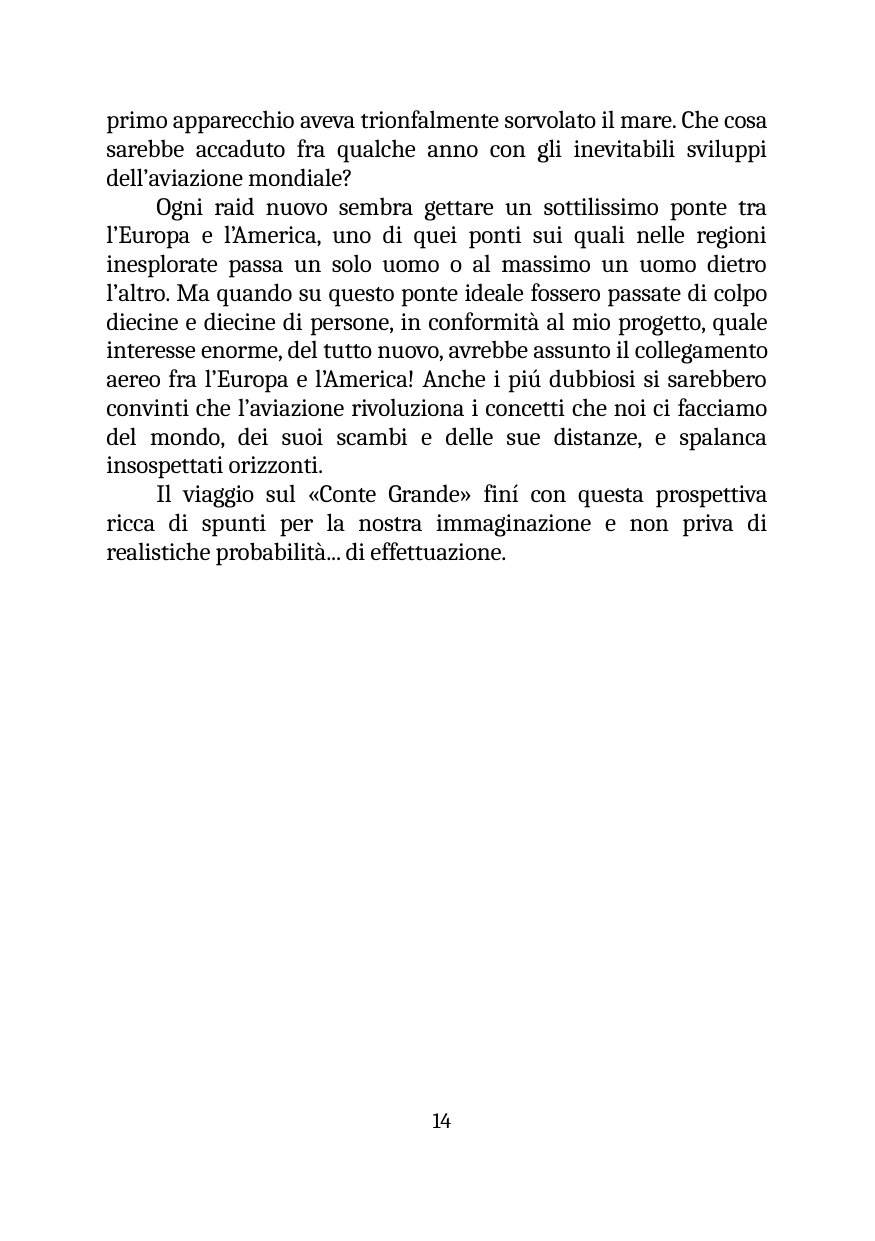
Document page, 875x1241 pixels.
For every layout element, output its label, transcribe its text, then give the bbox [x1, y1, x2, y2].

text Ogni raid nuovo sembra gettare un sottilissimo ponte tra l’Europa e l’America, uno di quei ponti sui quali nelle regioni inesplorate passa un solo uomo o al massimo un uomo dietro l’altro. Ma quando su questo ponte ideale fossero passate di colpo diecine e diecine di persone, in conformità al mio progetto, quale interesse enorme, del tutto nuovo, avrebbe assunto il collegamento aereo fra l’Europa e l’America! Anche i piú dubbiosi si sarebbero convinti che l’aviazione rivoluziona i concetti che noi ci facciamo del mondo, dei suoi scambi e delle sue distanze, e spalanca insospettati orizzonti. [106, 192, 768, 480]
text Il viaggio sul «Conte Grande» finí con questa prospettiva ricca di spunti per la nostra immaginazione e non priva di realistiche probabilità... di effettuazione. [106, 480, 768, 566]
text primo apparecchio aveva trionfalmente sorvolato il mare. Che cosa sarebbe accaduto fra qualche anno con gli inevitabili sviluppi dell’aviazione mondiale? [106, 106, 768, 192]
